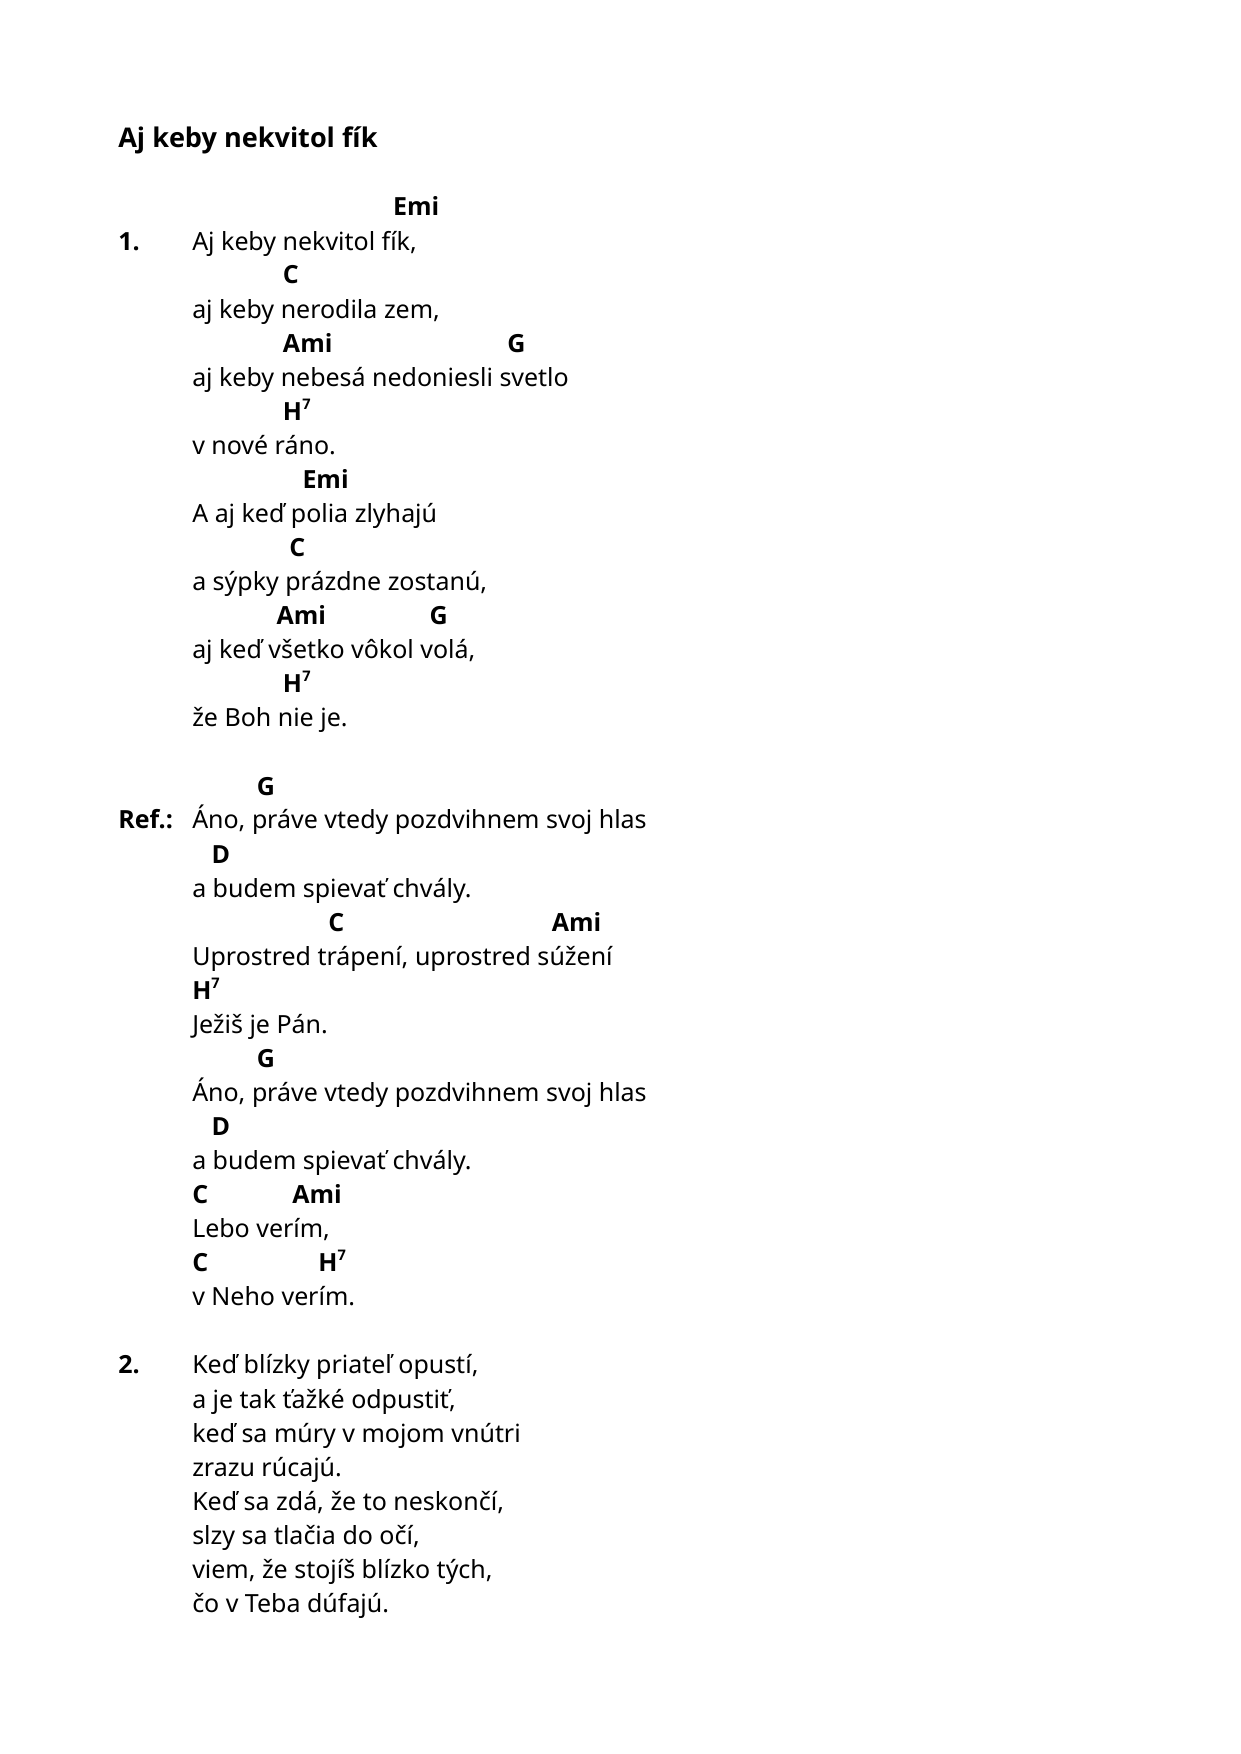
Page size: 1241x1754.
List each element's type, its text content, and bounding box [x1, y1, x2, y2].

text H7 [118, 972, 1122, 1007]
text C [118, 530, 1122, 564]
text G [118, 768, 1122, 802]
text 1. Aj keby nekvitol fík, [118, 223, 1122, 257]
text v nové ráno. [118, 427, 1122, 462]
text aj keď všetko vôkol volá, [118, 632, 1122, 666]
text Aj keby nekvitol fík [118, 118, 1122, 155]
text H7 [118, 666, 1122, 700]
text 2. Keď blízky priateľ opustí, [118, 1347, 1122, 1381]
text C [118, 257, 1122, 291]
text zrazu rúcajú. [118, 1449, 1122, 1483]
text a budem spievať chvály. [118, 870, 1122, 904]
text G [118, 1041, 1122, 1075]
text aj keby nerodila zem, [118, 291, 1122, 325]
text A aj keď polia zlyhajú [118, 496, 1122, 530]
text a sýpky prázdne zostanú, [118, 564, 1122, 598]
text keď sa múry v mojom vnútri [118, 1415, 1122, 1449]
text C H7 [118, 1245, 1122, 1279]
text C Ami [118, 904, 1122, 938]
text Ami G [118, 598, 1122, 632]
text že Boh nie je. [118, 700, 1122, 734]
text Emi [118, 189, 1122, 223]
text D [118, 1109, 1122, 1143]
text aj keby nebesá nedoniesli svetlo [118, 359, 1122, 393]
text slzy sa tlačia do očí, [118, 1517, 1122, 1552]
text viem, že stojíš blízko tých, [118, 1552, 1122, 1586]
text Emi [118, 462, 1122, 496]
text Ami G [118, 325, 1122, 359]
text Ježiš je Pán. [118, 1007, 1122, 1041]
text a budem spievať chvály. [118, 1143, 1122, 1177]
text H7 [118, 393, 1122, 427]
text čo v Teba dúfajú. [118, 1586, 1122, 1620]
text Áno, práve vtedy pozdvihnem svoj hlas [118, 1075, 1122, 1109]
text a je tak ťažké odpustiť, [118, 1381, 1122, 1415]
text Keď sa zdá, že to neskončí, [118, 1483, 1122, 1517]
text Uprostred trápení, uprostred súžení [118, 938, 1122, 972]
text Lebo verím, [118, 1211, 1122, 1245]
text Ref.: Áno, práve vtedy pozdvihnem svoj hlas [118, 802, 1122, 836]
text C Ami [118, 1177, 1122, 1211]
text v Neho verím. [118, 1279, 1122, 1313]
text D [118, 836, 1122, 870]
